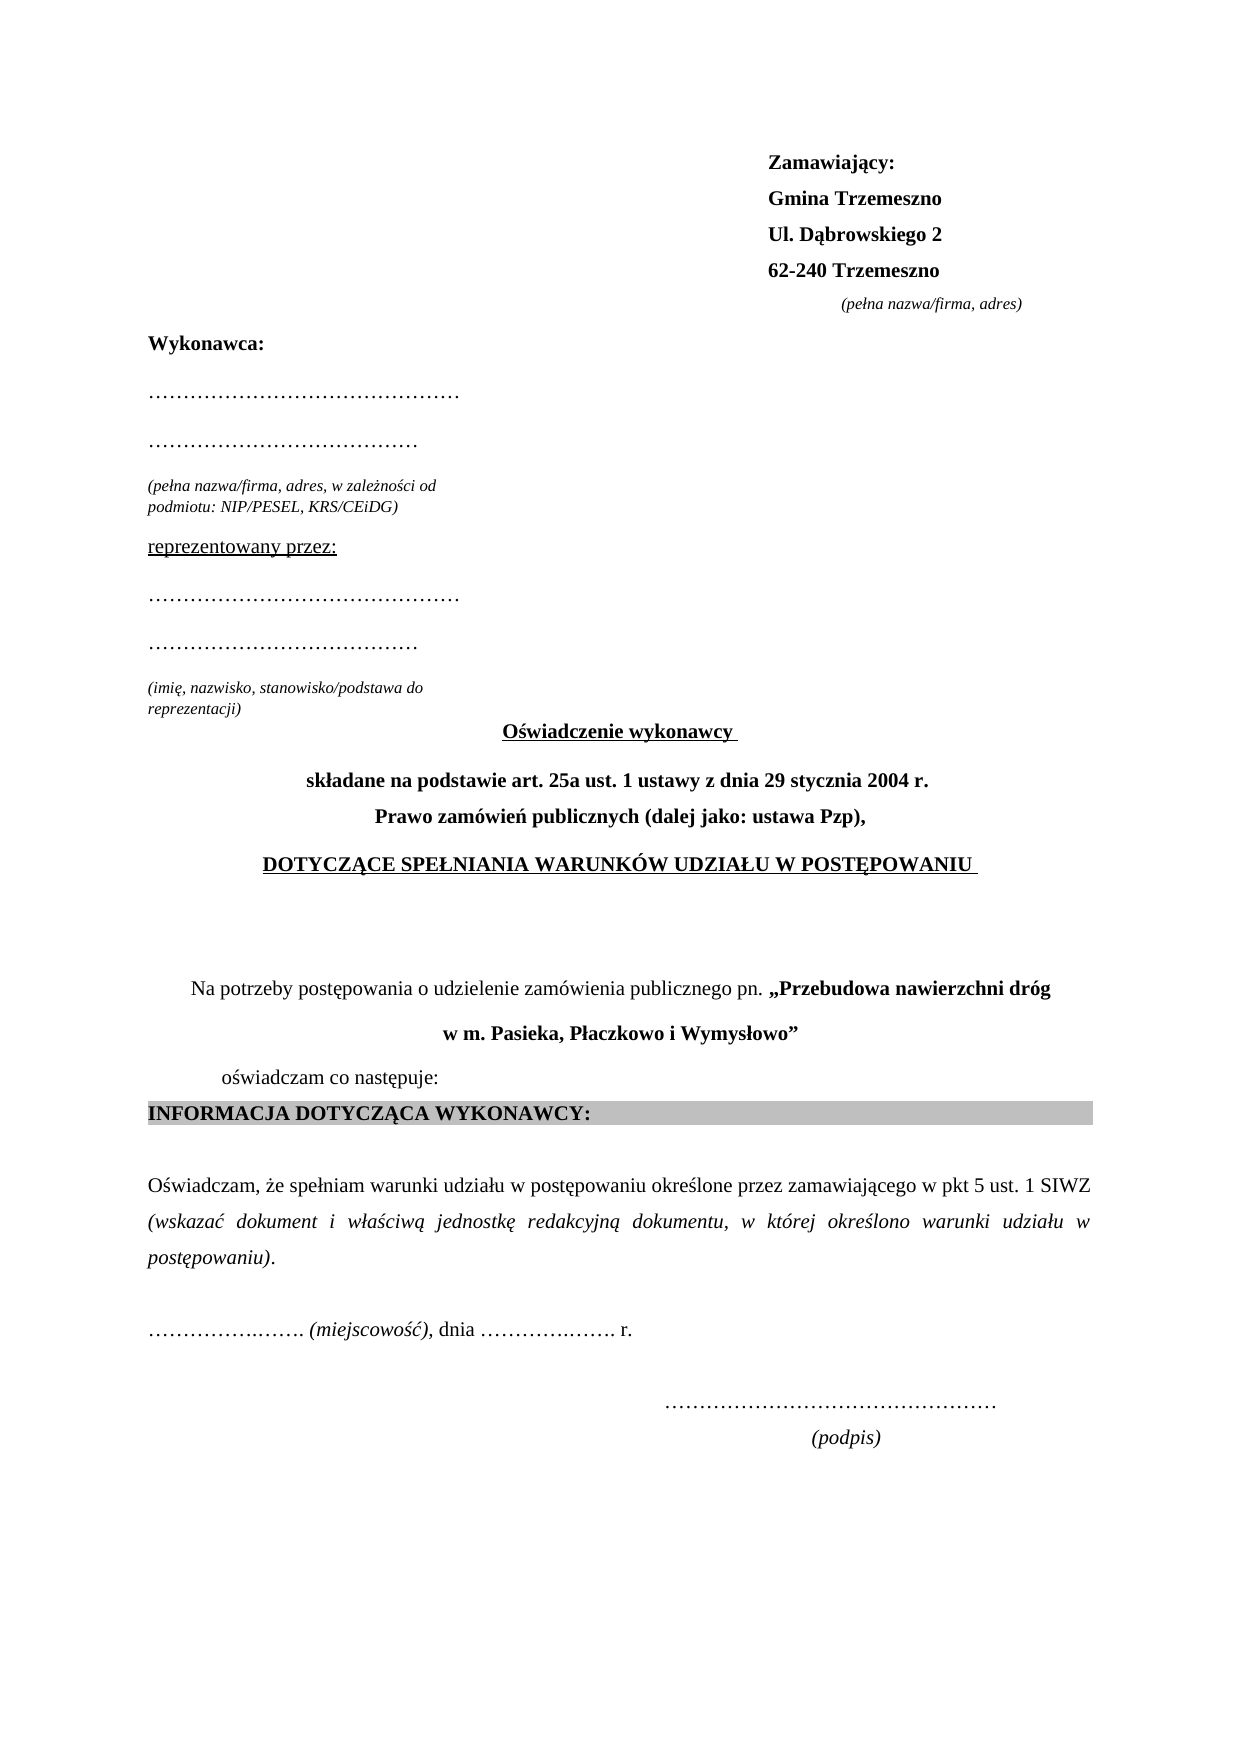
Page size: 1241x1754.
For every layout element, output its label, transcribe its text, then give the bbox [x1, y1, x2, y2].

text ………………………………………………………………………… [148, 582, 472, 654]
text (pełna nazwa/firma, adres, w zależności od podmiotu: NIP/PESEL, KRS/CEiDG) [148, 476, 472, 516]
text DOTYCZĄCE SPEŁNIANIA WARUNKÓW UDZIAŁU W POSTĘPOWANIU [148, 852, 1093, 912]
text ………………………………………………………………………… [148, 379, 472, 452]
text …………….……. (miejscowość), dnia ………….……. r. [148, 1317, 1093, 1341]
text Wykonawca: [148, 331, 1093, 355]
text reprezentowany przez: [148, 534, 1093, 558]
text (imię, nazwisko, stanowisko/podstawa do reprezentacji) [148, 678, 472, 718]
text Gmina Trzemeszno [694, 186, 1093, 210]
text Na potrzeby postępowania o udzielenie zamówienia publicznego pn. „Przebudowa nawierzchni dróg [149, 976, 1093, 1000]
text Ul. Dąbrowskiego 2 [694, 222, 1093, 246]
text Prawo zamówień publicznych (dalej jako: ustawa Pzp), [148, 804, 1093, 828]
text Oświadczenie wykonawcy [148, 719, 1093, 743]
text Zamawiający: [694, 150, 1093, 174]
text składane na podstawie art. 25a ust. 1 ustawy z dnia 29 stycznia 2004 r. [148, 768, 1093, 792]
text (pełna nazwa/firma, adres) [768, 294, 1093, 313]
text ………………………………………… [148, 1389, 1093, 1413]
text 62-240 Trzemeszno [694, 258, 1093, 282]
text INFORMACJA DOTYCZĄCA WYKONAWCY: [148, 1101, 1093, 1125]
text (podpis) [738, 1425, 1093, 1449]
text w m. Pasieka, Płaczkowo i Wymysłowo” [149, 1021, 1093, 1045]
text oświadczam co następuje: [148, 1065, 1093, 1089]
text Oświadczam, że spełniam warunki udziału w postępowaniu określone przez zamawiającego w pkt 5 ust. 1 SIWZ (wskazać dokument i właściwą jednostkę redakcyjną dokumentu, w której określono warunki udziału w postępowaniu). [148, 1173, 1093, 1269]
